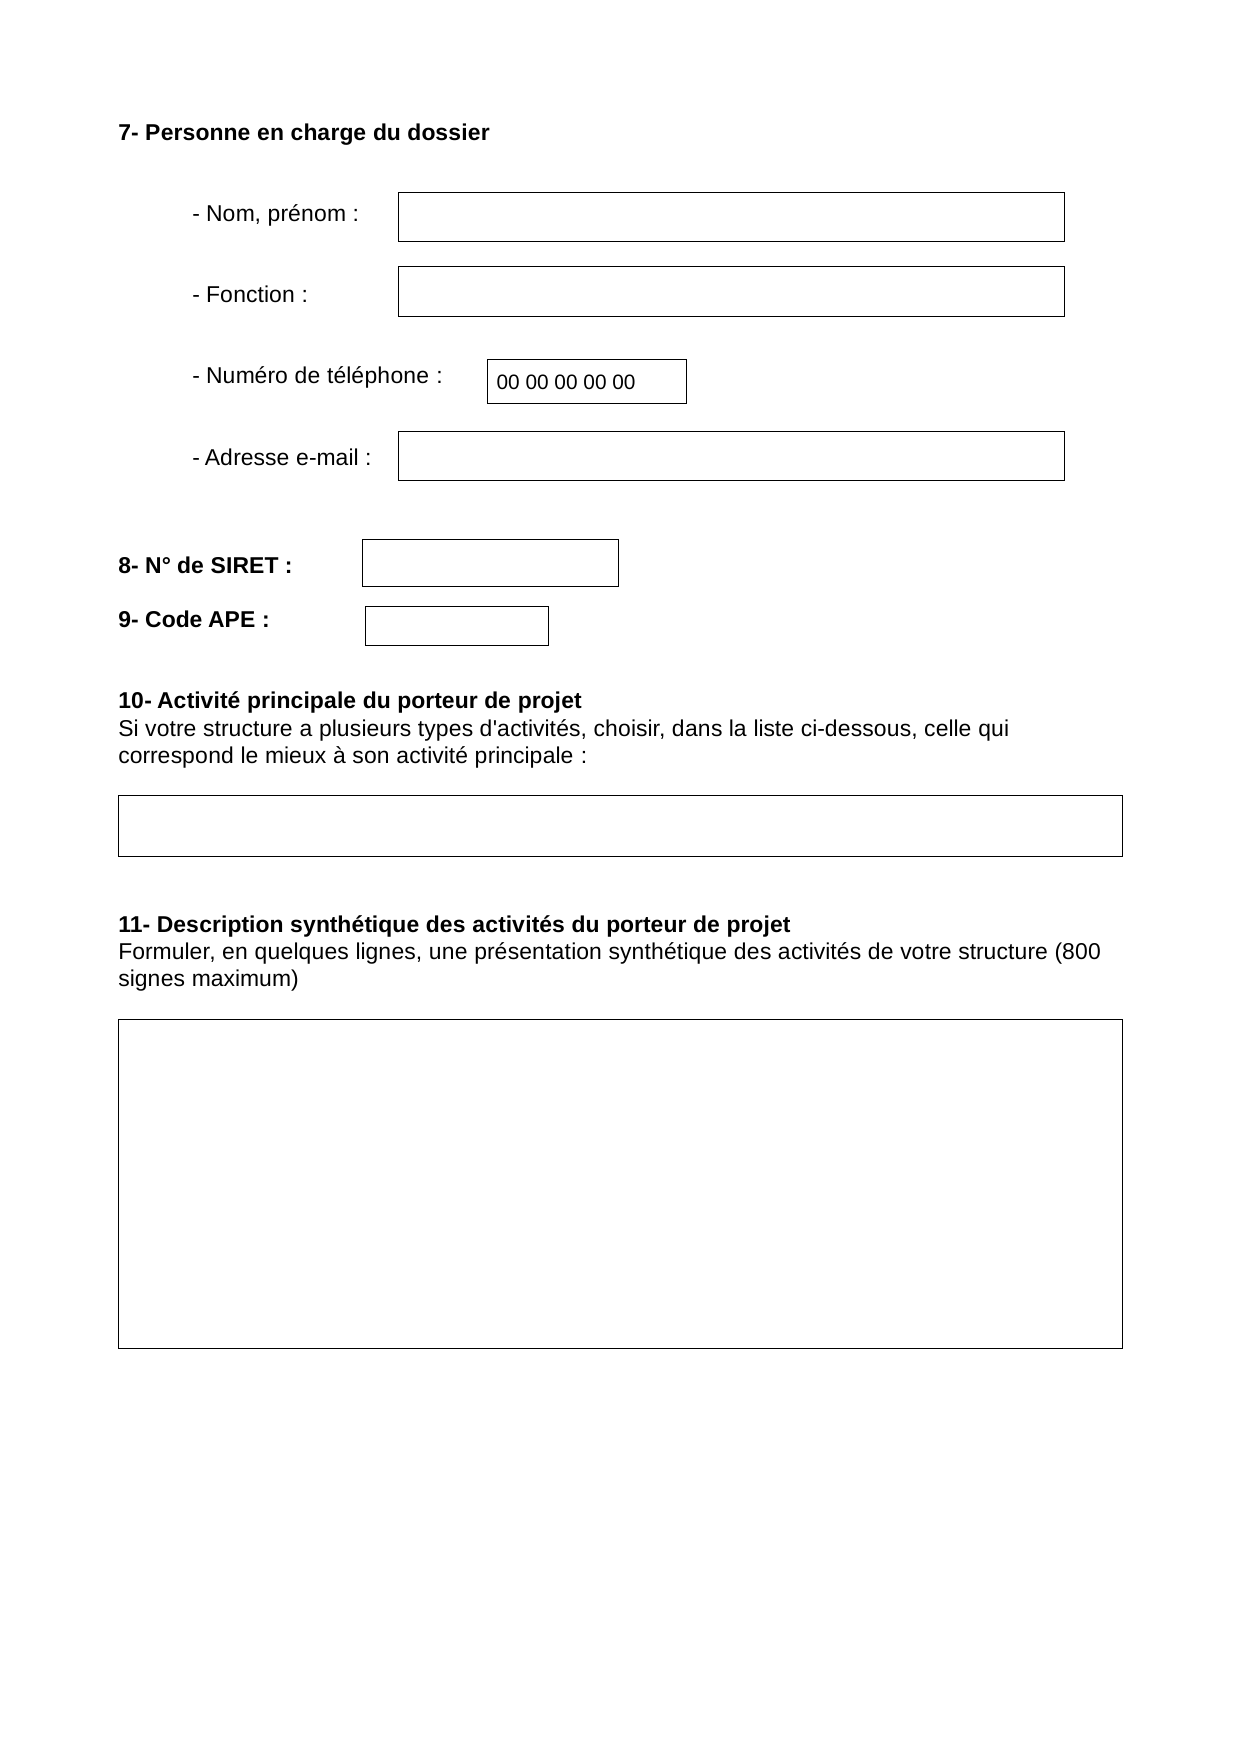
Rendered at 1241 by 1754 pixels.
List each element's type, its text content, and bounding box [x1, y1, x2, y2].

text Si votre structure a plusieurs types d'activités, choisir, dans la liste ci-dessous, celle qui correspond le mieux à son activité principale : [118, 714, 1122, 768]
text [687, 362, 1122, 389]
text [1065, 199, 1122, 226]
text 8- N° de SIRET : [118, 551, 362, 578]
text - Fonction : [118, 281, 398, 308]
text - Adresse e-mail : [118, 443, 398, 470]
text [549, 606, 1122, 633]
text - Numéro de téléphone : [118, 362, 487, 389]
text 9- Code APE : [118, 606, 365, 633]
text 11- Description synthétique des activités du porteur de projet [118, 910, 1122, 937]
text Formuler, en quelques lignes, une présentation synthétique des activités de votre structure (800 signes maximum) [118, 937, 1122, 992]
text - Nom, prénom : [118, 199, 398, 226]
text 10- Activité principale du porteur de projet [118, 687, 1122, 714]
text 7- Personne en charge du dossier [118, 118, 1122, 145]
text [619, 551, 1122, 578]
text [1065, 281, 1122, 308]
text [1065, 443, 1122, 470]
